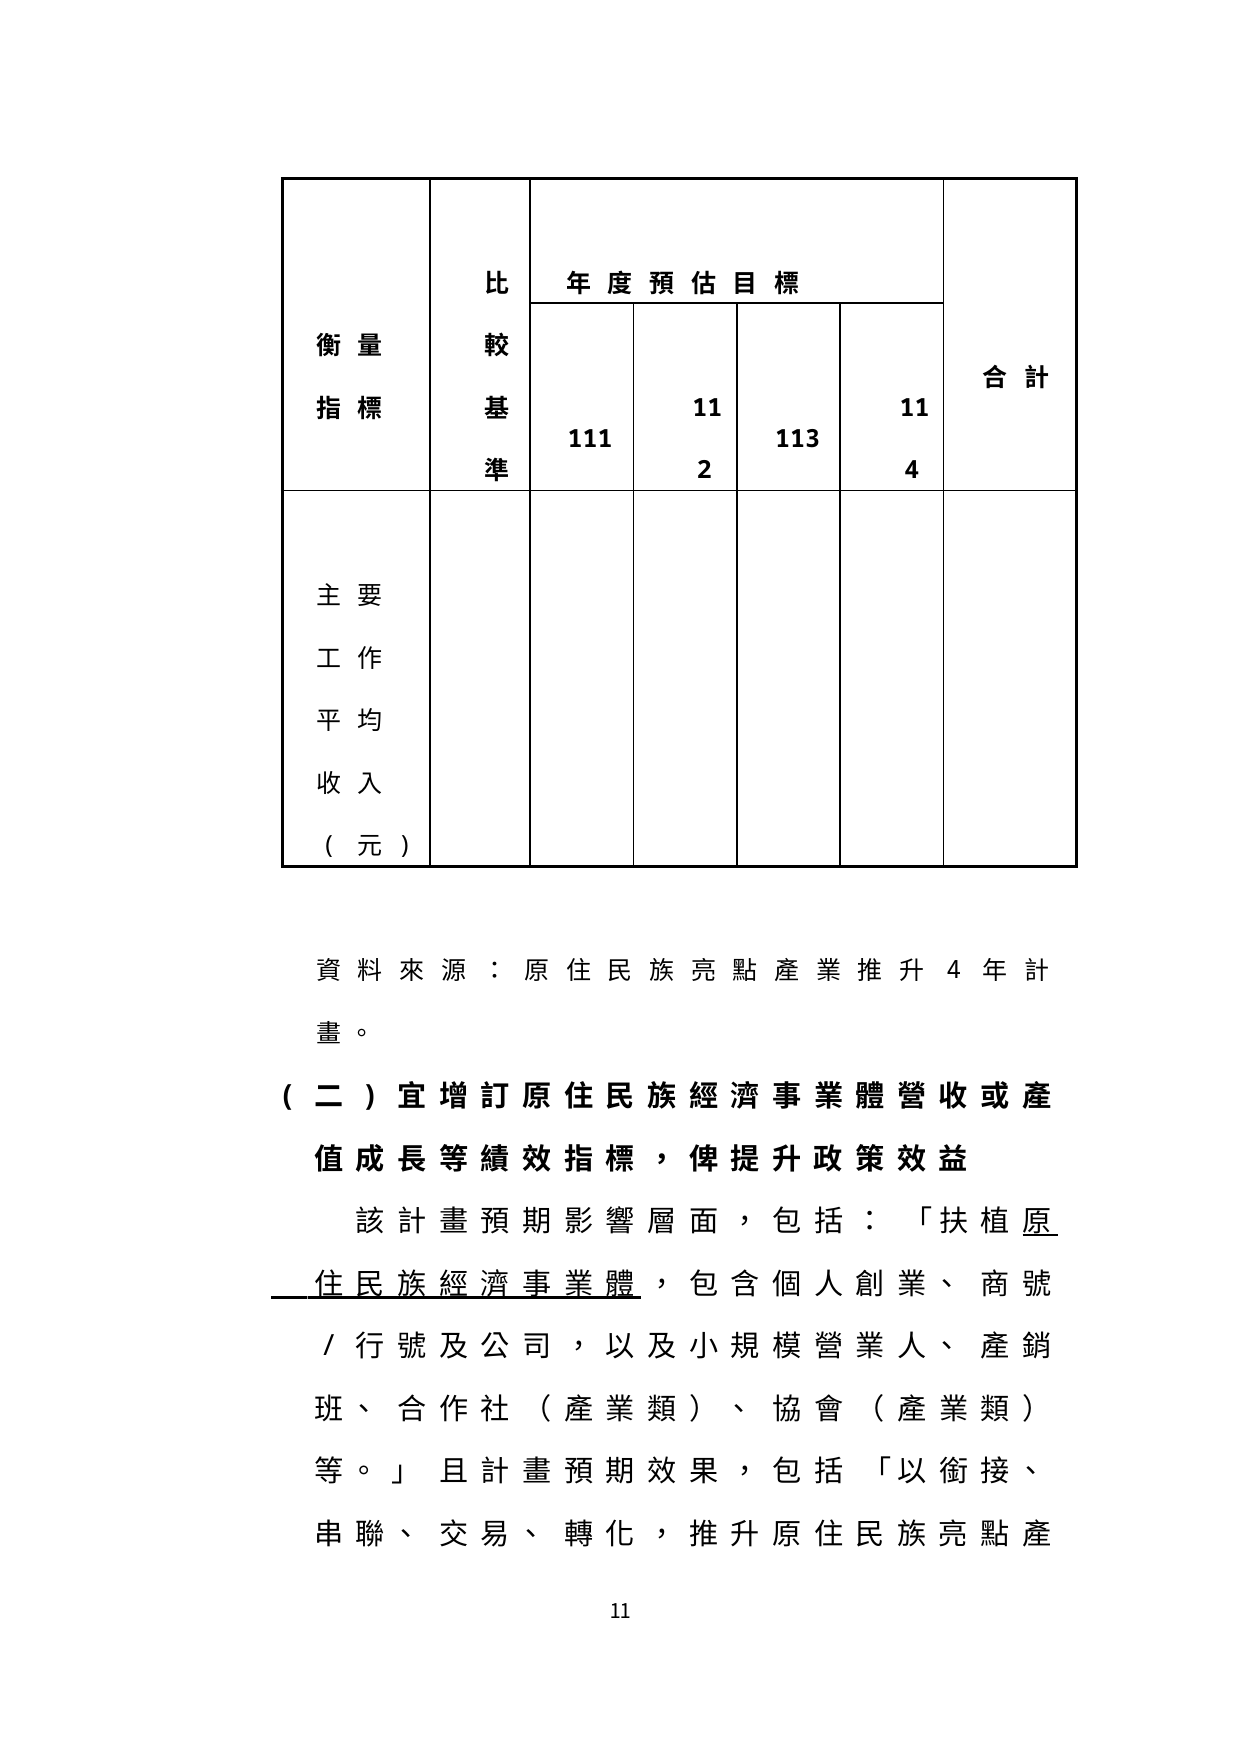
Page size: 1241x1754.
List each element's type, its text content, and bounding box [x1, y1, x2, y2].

table_cell 113 [738, 304, 839, 490]
table_cell [738, 491, 839, 865]
table_cell [944, 491, 1075, 865]
table_cell [634, 491, 736, 865]
table_cell 111 [531, 304, 633, 490]
table_header 合計 [944, 180, 1075, 490]
table_cell [431, 491, 529, 865]
table_cell 112 [634, 304, 736, 490]
text 該計畫預期影響層面，包括：「扶植原住民族經濟事業體，包含個人創業、商號/行號及公司，以及小規模營業人、產銷班、合作社（產業類）、協會（產業類）等。」且計畫預期效果，包括「以銜接、串聯、交易、轉化，推升原住民族亮點產業，並藉由媒合及經紀機制創造更大發展空間，以實質提升經濟收益」；基此，促進原住民族相關經濟事業體經濟收益或產值等成長，為衡量該計畫成效之重要評估指標；鑑於該計畫係延續「原住民族經濟發展4年計畫(107-110年度)」之基礎，持續創造原住民族企業經濟發展之動能，而其中「創造產值」係經發4年計畫重要績效指標之一，爰宜延續上開計畫之精神，增訂原住民族相關事業體營收或產值成長等相關績效指標，俾利計畫之成效控管。 [271, 1177, 1058, 1552]
table_header 比較 基準 [431, 180, 529, 490]
table_cell 主要工作平均收入(元) [284, 491, 429, 865]
table_cell [841, 491, 943, 865]
table_cell 114 [841, 304, 943, 490]
text 資料來源：原住民族亮點產業推升4年計畫。 [271, 927, 1058, 1052]
table_header 年度預估目標 [531, 180, 943, 302]
text (二)宜增訂原住民族經濟事業體營收或產值成長等績效指標，俾提升政策效益 [242, 1052, 1058, 1177]
table_header 衡量指標 [284, 180, 429, 490]
table_cell [531, 491, 633, 865]
